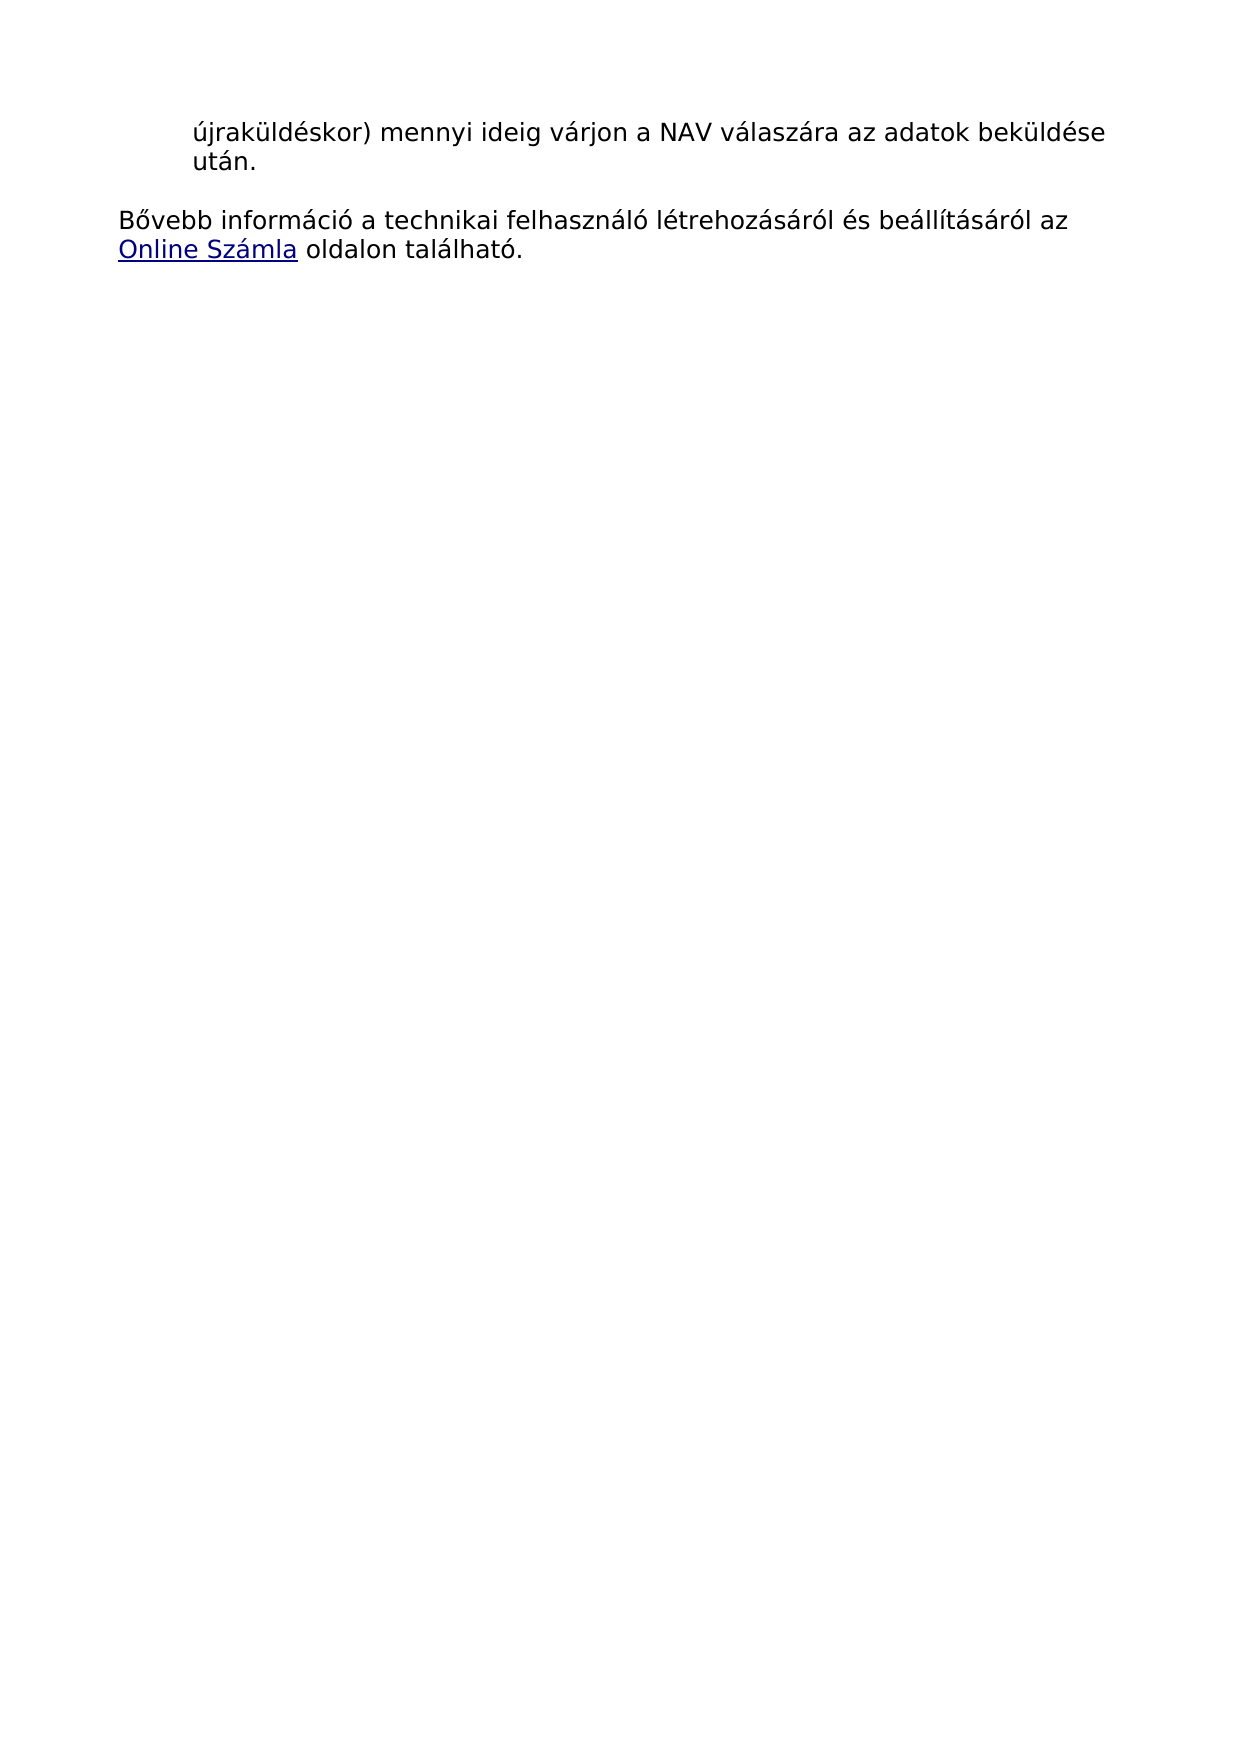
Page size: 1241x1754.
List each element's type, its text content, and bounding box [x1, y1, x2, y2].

list újraküldéskor) mennyi ideig várjon a NAV válaszára az adatok beküldése után. [177, 118, 1122, 176]
text Bővebb információ a technikai felhasználó létrehozásáról és beállításáról az Online Számla oldalon található. [118, 206, 1122, 264]
